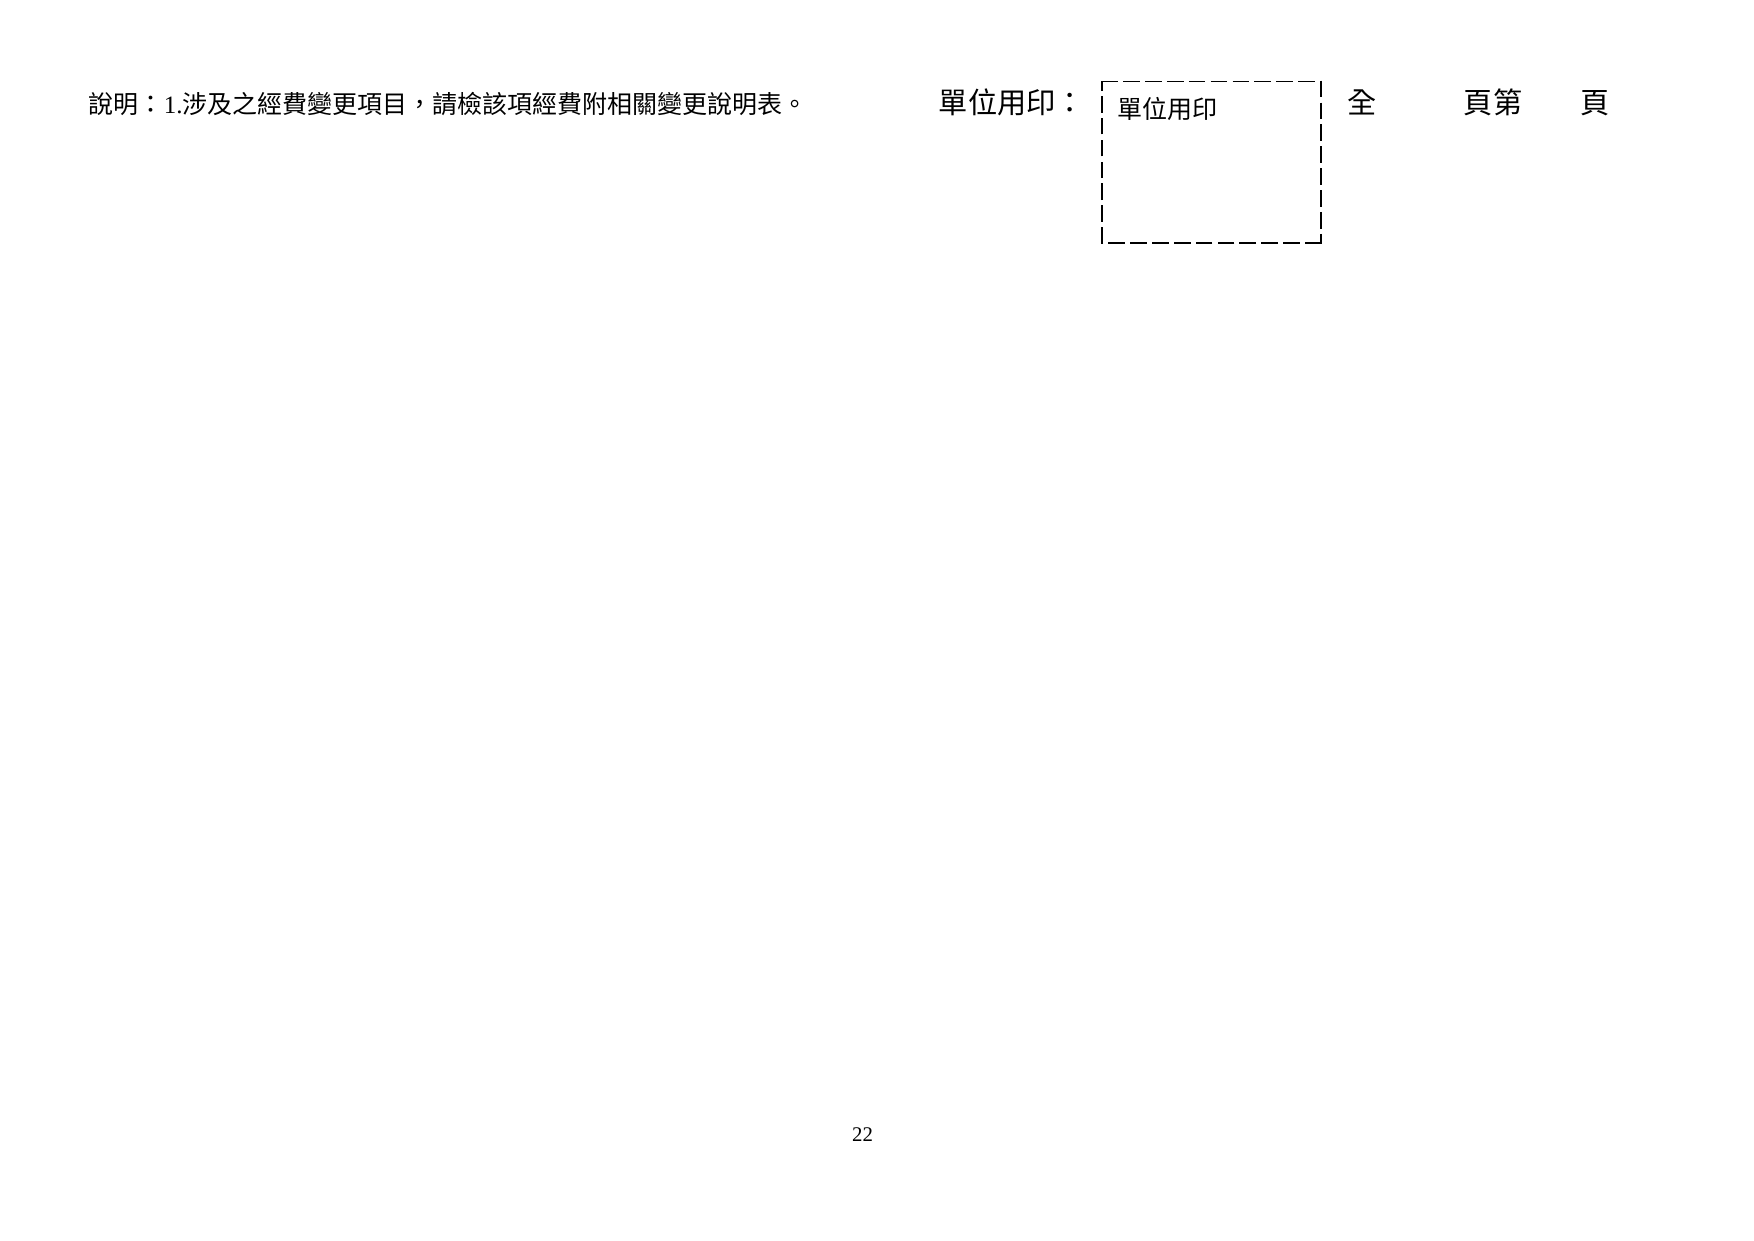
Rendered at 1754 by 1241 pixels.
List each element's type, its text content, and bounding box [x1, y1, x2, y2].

text 說明：1.涉及之經費變更項目，請檢該項經費附相關變更說明表。 單位用印： 全 頁第 頁 [89, 59, 1636, 244]
text 單位用印 [1118, 90, 1305, 126]
